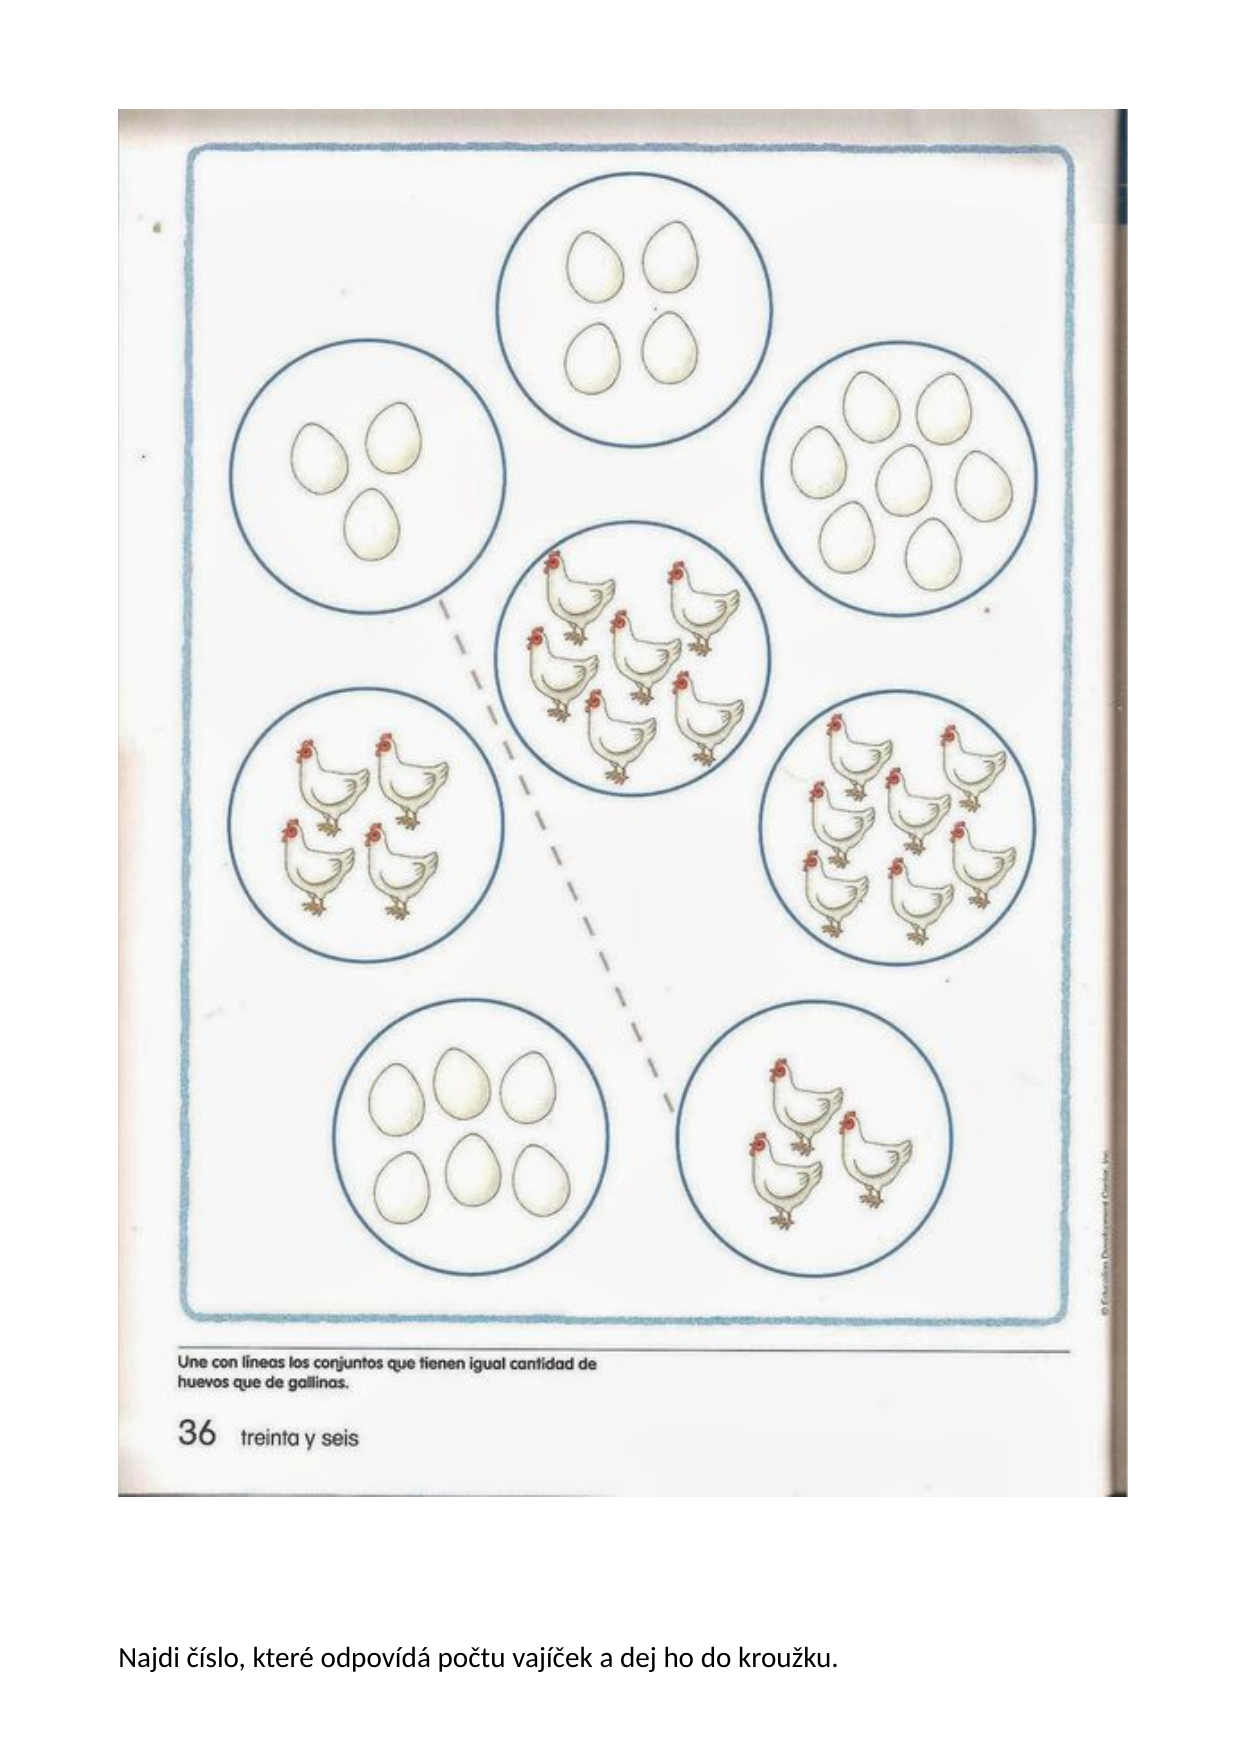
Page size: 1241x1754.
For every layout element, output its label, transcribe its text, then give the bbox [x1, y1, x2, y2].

text Najdi číslo, které odpovídá počtu vajíček a dej ho do kroužku. [118, 1639, 1122, 1674]
